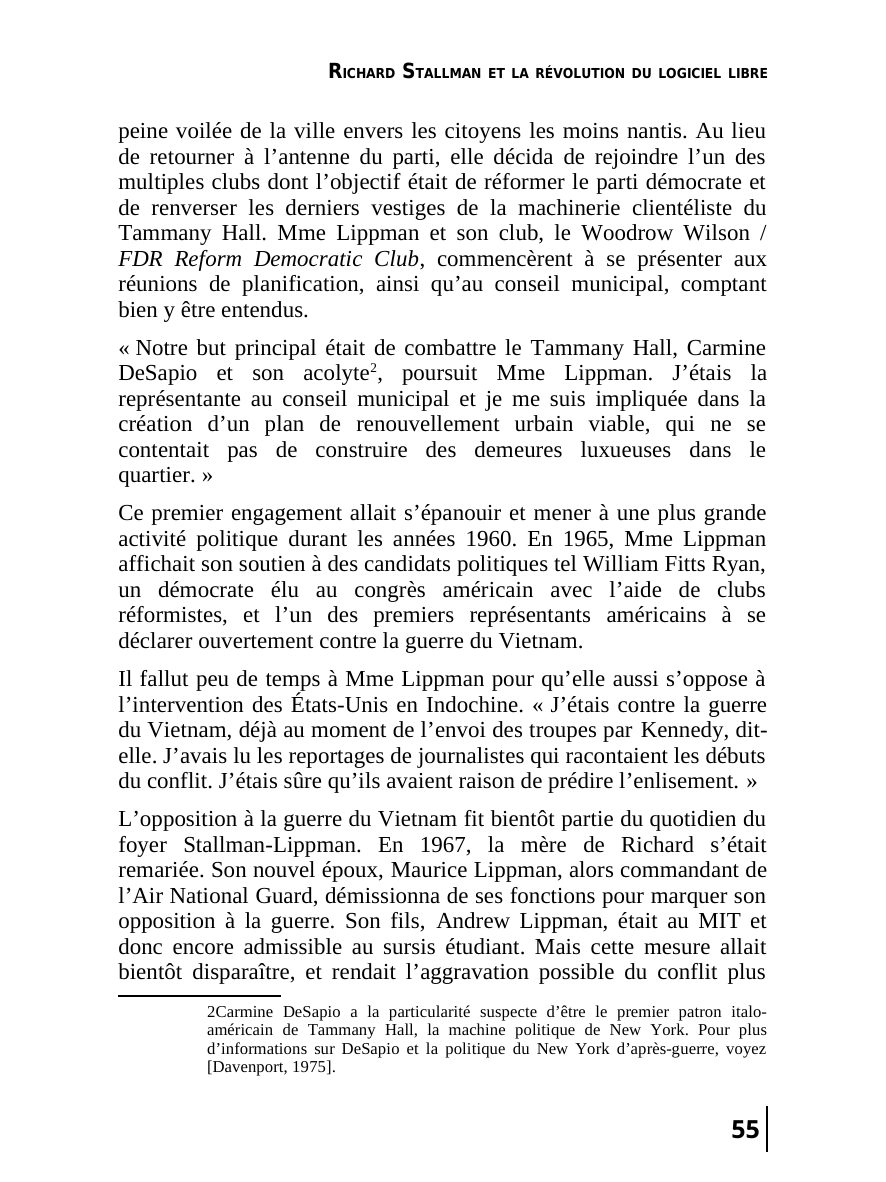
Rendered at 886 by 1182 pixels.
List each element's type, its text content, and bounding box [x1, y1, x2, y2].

text Carmine DeSapio a la particularité suspecte d’être le premier patron italo-américain de Tammany Hall, la machine politique de New York. Pour plus d’informations sur DeSapio et la politique du New York d’après-guerre, voyez [Davenport, 1975]. [207, 1002, 768, 1076]
text L’opposition à la guerre du Vietnam fit bientôt partie du quotidien du foyer Stallman-Lippman. En 1967, la mère de Richard s’était remariée. Son nouvel époux, Maurice Lippman, alors commandant de l’Air National Guard, démissionna de ses fonctions pour marquer son opposition à la guerre. Son fils, Andrew Lippman, était au MIT et donc encore admissible au sursis étudiant. Mais cette mesure allait bientôt disparaître, et rendait l’aggravation possible du conflit plus [118, 806, 768, 985]
text peine voilée de la ville envers les citoyens les moins nantis. Au lieu de retourner à l’antenne du parti, elle décida de rejoindre l’un des multiples clubs dont l’objectif était de réformer le parti démocrate et de renverser les derniers vestiges de la machinerie clientéliste du Tammany Hall. Mme Lippman et son club, le Woodrow Wilson / FDR Reform Democratic Club, commencèrent à se présenter aux réunions de planification, ainsi qu’au conseil municipal, comptant bien y être entendus. [118, 118, 768, 322]
text « Notre but principal était de combattre le Tammany Hall, Carmine DeSapio et son acolyte, poursuit Mme Lippman. J’étais la représentante au conseil municipal et je me suis impliquée dans la création d’un plan de renouvellement urbain viable, qui ne se contentait pas de construire des demeures luxueuses dans le quartier. » [118, 335, 768, 488]
text Ce premier engagement allait s’épanouir et mener à une plus grande activité politique durant les années 1960. En 1965, Mme Lippman affichait son soutien à des candidats politiques tel William Fitts Ryan, un démocrate élu au congrès américain avec l’aide de clubs réformistes, et l’un des premiers représentants américains à se déclarer ouvertement contre la guerre du Vietnam. [118, 500, 768, 653]
text Il fallut peu de temps à Mme Lippman pour qu’elle aussi s’oppose à l’intervention des États-Unis en Indochine. « J’étais contre la guerre du Vietnam, déjà au moment de l’envoi des troupes par Kennedy, dit-elle. J’avais lu les reportages de journalistes qui racontaient les débuts du conflit. J’étais sûre qu’ils avaient raison de prédire l’enlisement. » [118, 666, 768, 793]
